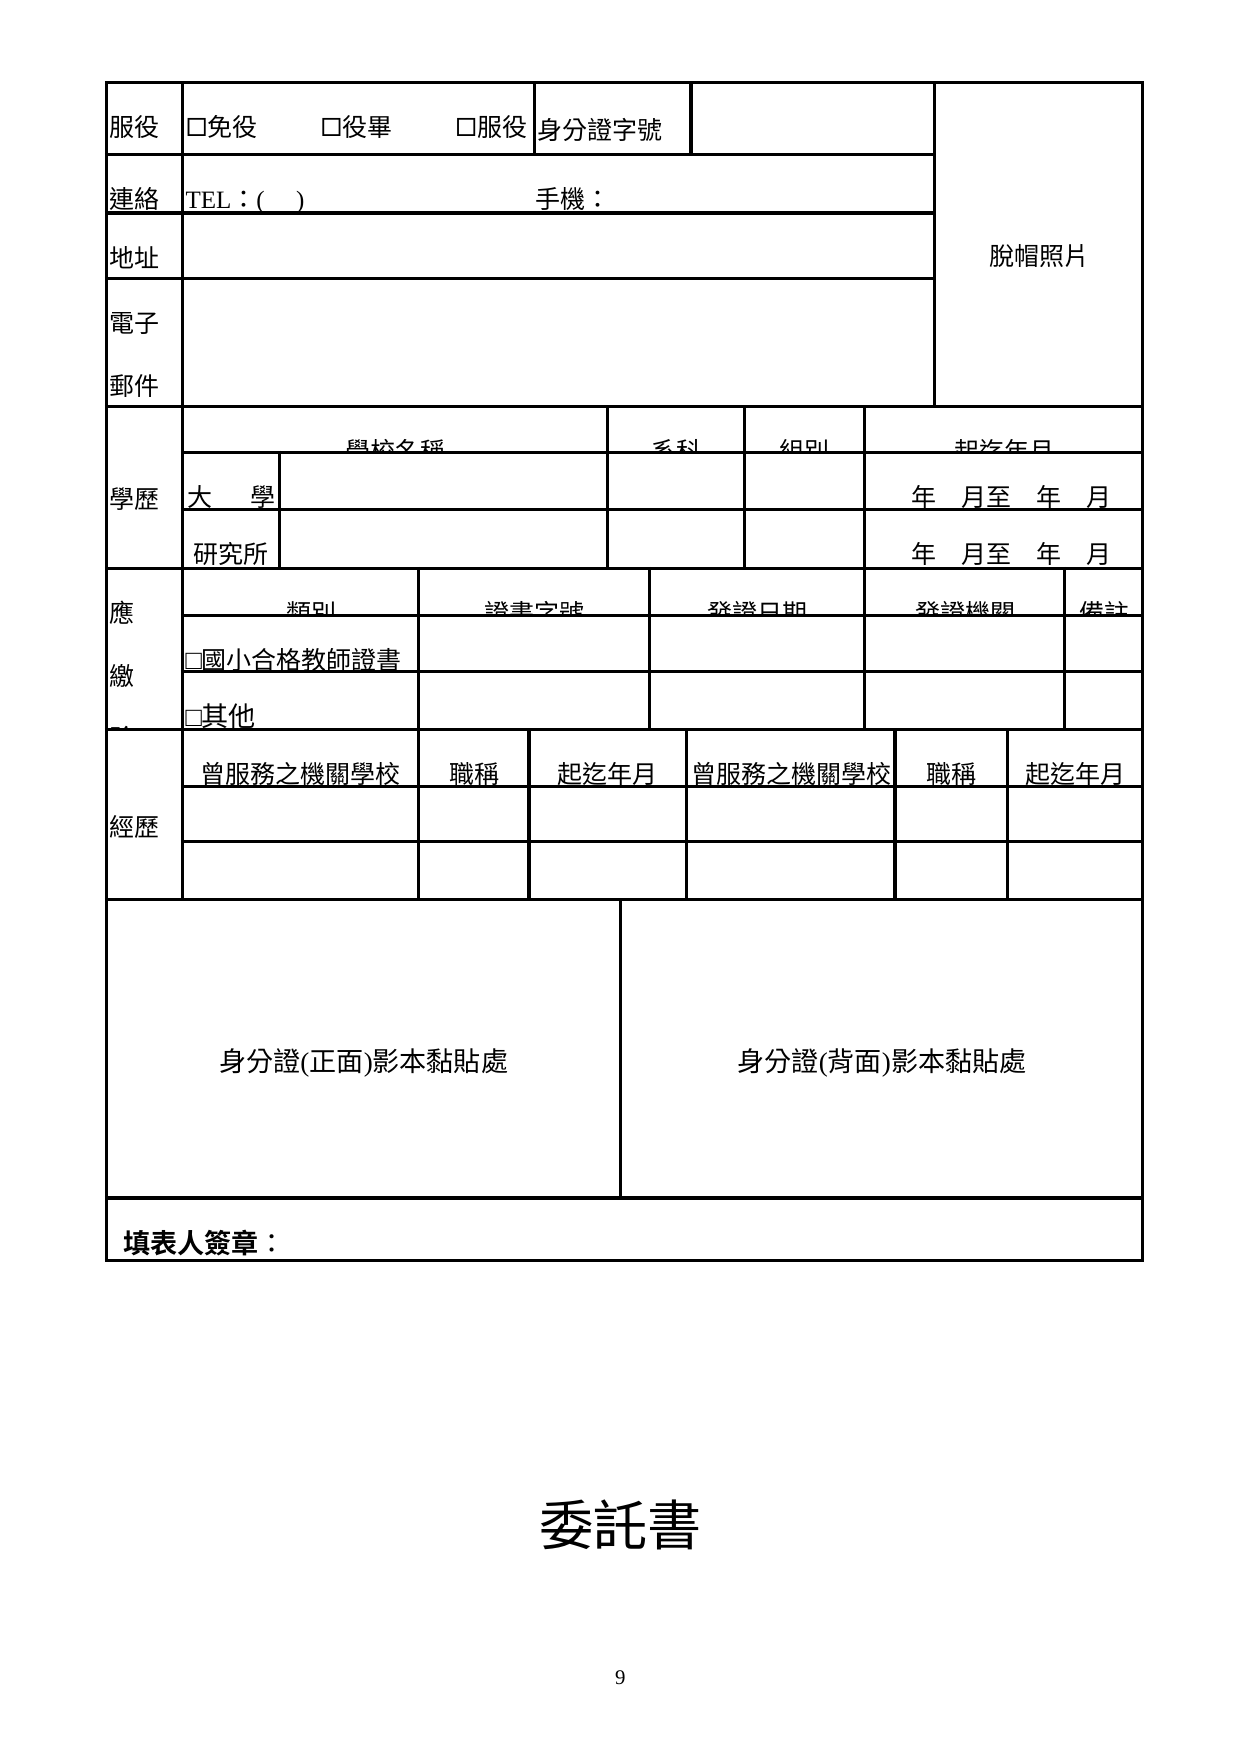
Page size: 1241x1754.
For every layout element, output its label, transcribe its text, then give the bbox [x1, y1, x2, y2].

table_cell [746, 511, 863, 567]
table_cell [897, 843, 1006, 898]
table_cell [1066, 673, 1141, 728]
table_cell [866, 617, 1063, 670]
table_cell [609, 454, 743, 508]
table_cell [1066, 617, 1141, 670]
table_cell [651, 673, 863, 728]
table_cell [746, 454, 863, 508]
table_cell 組別 [746, 408, 863, 451]
table_cell 地址 [108, 215, 181, 277]
table_cell [531, 843, 685, 898]
table_cell 年 月至 年 月 [866, 454, 1141, 508]
table_cell 研究所 [184, 511, 278, 567]
table_cell 學校名稱 [184, 408, 606, 451]
table_cell 曾服務之機關學校 [688, 731, 893, 785]
table_cell 發證日期 [651, 570, 863, 614]
table_cell 應 繳 驗 證 件 [108, 570, 181, 728]
text 委託書 [106, 1449, 1134, 1574]
table_cell [688, 788, 893, 839]
table_cell 身分證(正面)影本黏貼處 [108, 901, 619, 1196]
table_cell 身分證字號 [536, 84, 689, 153]
table_cell 職稱 [420, 731, 527, 785]
table_cell 填表人簽章： 填表日期： 年 月 日 [108, 1200, 1141, 1259]
table_cell 系科 [609, 408, 743, 451]
table_cell 身分證(背面)影本黏貼處 [622, 901, 1141, 1196]
table_cell 經歷 [108, 731, 181, 898]
table_cell [897, 788, 1006, 839]
table_cell 服役 情形 [108, 84, 181, 153]
table_cell □國小合格教師證書 [184, 617, 417, 670]
table_cell 證書字號 [420, 570, 648, 614]
table_cell [609, 511, 743, 567]
table_cell 發證機關 [866, 570, 1063, 614]
table_cell 類別 [184, 570, 417, 614]
table_cell [688, 843, 893, 898]
table_cell 起迄年月 [866, 408, 1141, 451]
table_cell 大 學 [184, 454, 278, 508]
table_cell TEL：( ) 手機： [184, 156, 933, 211]
table_cell [1009, 843, 1141, 898]
table_cell 曾服務之機關學校 [184, 731, 417, 785]
table_cell 電子郵件 [108, 280, 181, 405]
table_cell [184, 788, 417, 839]
table_cell [184, 843, 417, 898]
table_cell [420, 788, 527, 839]
table_cell [184, 280, 933, 405]
table_cell [281, 454, 606, 508]
table_cell 起迄年月 [531, 731, 685, 785]
table_cell 職稱 [897, 731, 1006, 785]
table_cell □其他 [184, 673, 417, 728]
table_cell 年 月至 年 月 [866, 511, 1141, 567]
table_cell [420, 673, 648, 728]
table_cell 學歷 [108, 408, 181, 567]
table_header 脫帽照片 [936, 84, 1141, 405]
table_cell [420, 617, 648, 670]
table_cell [281, 511, 606, 567]
table_cell 免役 役畢 服役中 [184, 84, 533, 153]
table_cell [420, 843, 527, 898]
table_cell [693, 84, 933, 153]
table_cell [531, 788, 685, 839]
table_cell [651, 617, 863, 670]
table_cell 備註 [1066, 570, 1141, 614]
table_cell 連絡電話 [108, 156, 181, 211]
table_cell [1009, 788, 1141, 839]
table_cell [184, 215, 933, 277]
table_cell 起迄年月 [1009, 731, 1141, 785]
table_cell [866, 673, 1063, 728]
